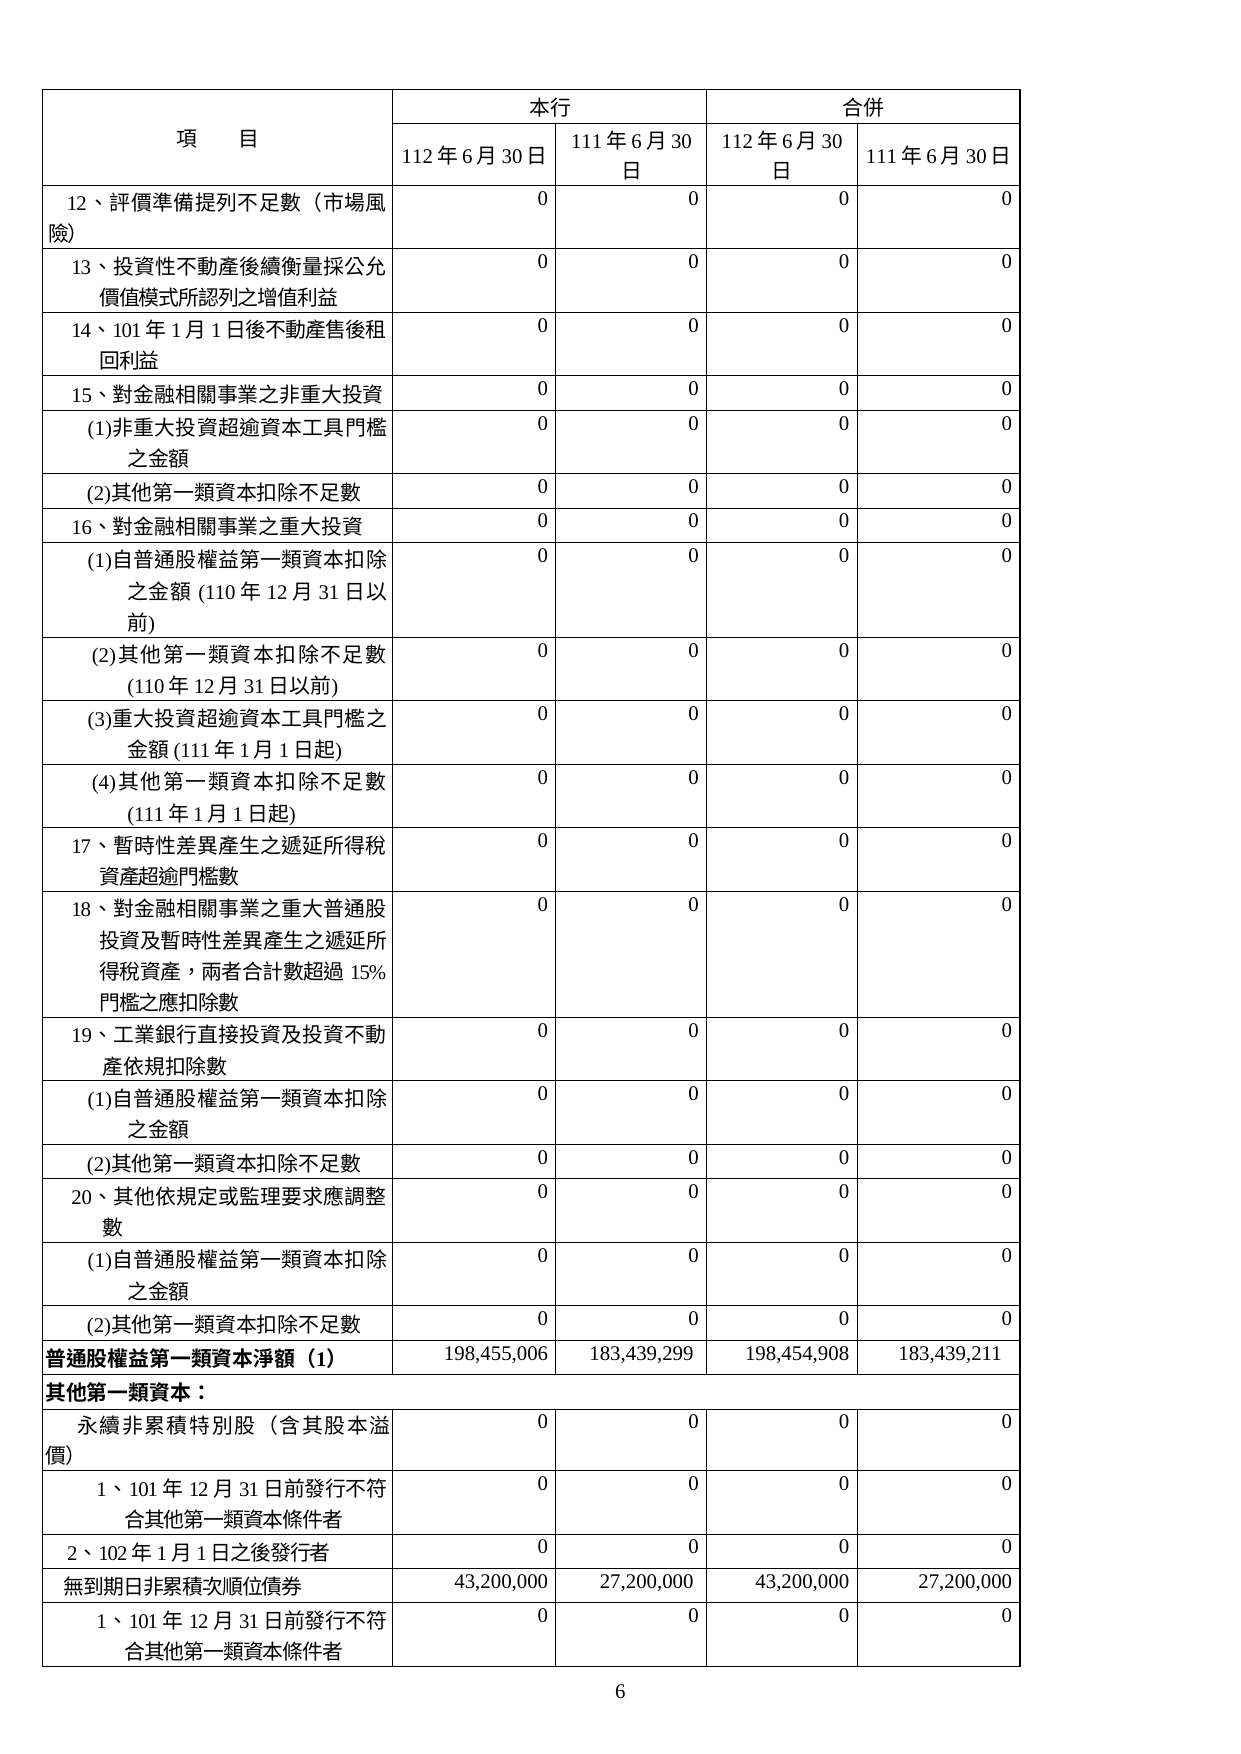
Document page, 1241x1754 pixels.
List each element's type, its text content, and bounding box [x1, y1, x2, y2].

table_header 本行 [393, 90, 706, 123]
table_cell 0 [858, 892, 1019, 1017]
table_cell 2、102年1月1日之後發行者 [43, 1535, 392, 1568]
table_cell 0 [707, 701, 857, 764]
table_cell 0 [556, 313, 706, 375]
table_cell 1、101年12月31日前發行不符合其他第一類資本條件者 [43, 1471, 392, 1533]
table_cell 0 [556, 765, 706, 827]
table_cell 0 [393, 1179, 555, 1242]
table_cell 0 [707, 765, 857, 827]
table_cell 27,200,000 [556, 1569, 706, 1602]
table_cell 0 [393, 474, 555, 507]
table_cell 0 [556, 543, 706, 637]
table_cell 0 [707, 1306, 857, 1340]
table_cell 0 [393, 828, 555, 891]
table_cell 0 [707, 1081, 857, 1144]
table_cell (2)其他第一類資本扣除不足數 [43, 1306, 392, 1340]
table_cell (4)其他第一類資本扣除不足數 (111年1月1日起) [43, 765, 392, 827]
table_cell 18、對金融相關事業之重大普通股投資及暫時性差異產生之遞延所得稅資產，兩者合計數超過15%門檻之應扣除數 [43, 892, 392, 1017]
table_cell 19、工業銀行直接投資及投資不動產依規扣除數 [43, 1018, 392, 1080]
table_cell 1、101年12月31日前發行不符合其他第一類資本條件者 [43, 1603, 392, 1666]
table_cell 12、評價準備提列不足數（市場風險） [43, 186, 392, 248]
table_cell 0 [556, 1535, 706, 1568]
table_cell 0 [393, 1306, 555, 1340]
table_cell 0 [393, 765, 555, 827]
table_cell 43,200,000 [393, 1569, 555, 1602]
table_cell 0 [393, 411, 555, 473]
table_cell 0 [858, 313, 1019, 375]
table_cell 111年6月30日 [858, 124, 1019, 184]
table_cell 0 [858, 1179, 1019, 1242]
table_cell 0 [858, 765, 1019, 827]
table_cell 0 [393, 313, 555, 375]
table_cell 112年6月30日 [707, 124, 857, 184]
table_cell 0 [707, 1410, 857, 1470]
table_cell 0 [858, 376, 1019, 409]
table_cell 198,454,908 [707, 1341, 857, 1374]
table_cell 0 [858, 1471, 1019, 1533]
table_cell 0 [858, 509, 1019, 542]
table_cell 0 [393, 1471, 555, 1533]
table_cell 0 [556, 411, 706, 473]
table_cell 183,439,211 [858, 1341, 1019, 1374]
table_cell 0 [858, 1535, 1019, 1568]
table_cell 112年6月30日 [393, 124, 555, 184]
table_cell 其他第一類資本： [43, 1375, 1019, 1408]
table_cell 0 [858, 1243, 1019, 1305]
table_cell 16、對金融相關事業之重大投資 [43, 509, 392, 542]
table_cell 0 [858, 828, 1019, 891]
table_cell 0 [707, 186, 857, 248]
table_cell 0 [707, 411, 857, 473]
table_cell 111年6月30日 [556, 124, 706, 184]
table_cell 0 [556, 249, 706, 312]
table_cell 0 [858, 1603, 1019, 1666]
table_header 合併 [707, 90, 1019, 123]
table_cell 0 [393, 1081, 555, 1144]
table_cell 0 [393, 186, 555, 248]
table_cell 0 [858, 474, 1019, 507]
table_cell 0 [858, 411, 1019, 473]
table_cell 0 [707, 892, 857, 1017]
table_cell 0 [556, 186, 706, 248]
table_cell (1)自普通股權益第一類資本扣除之金額 [43, 1081, 392, 1144]
table_cell 0 [707, 1018, 857, 1080]
table_cell 0 [556, 1471, 706, 1533]
table_cell 0 [393, 376, 555, 409]
table_cell (2)其他第一類資本扣除不足數 [43, 1145, 392, 1178]
table_cell 0 [393, 1410, 555, 1470]
table_cell (2)其他第一類資本扣除不足數(110年12月31日以前) [43, 638, 392, 700]
table_cell 0 [556, 892, 706, 1017]
table_cell 0 [858, 1018, 1019, 1080]
table_cell 0 [393, 638, 555, 700]
table_cell 0 [858, 249, 1019, 312]
table_cell 0 [707, 474, 857, 507]
table_cell 無到期日非累積次順位債券 [43, 1569, 392, 1602]
table_cell (1)非重大投資超逾資本工具門檻之金額 [43, 411, 392, 473]
table_cell 0 [556, 1179, 706, 1242]
table_cell 13、投資性不動產後續衡量採公允價值模式所認列之增值利益 [43, 249, 392, 312]
table_cell 17、暫時性差異產生之遞延所得稅資產超逾門檻數 [43, 828, 392, 891]
table_cell 0 [556, 474, 706, 507]
table_cell 0 [393, 509, 555, 542]
table_cell 0 [858, 543, 1019, 637]
table_cell 0 [556, 1603, 706, 1666]
table_cell 0 [707, 1535, 857, 1568]
table_cell 0 [556, 1410, 706, 1470]
table_cell 0 [393, 249, 555, 312]
table_cell 0 [707, 828, 857, 891]
table_cell 0 [393, 892, 555, 1017]
table_cell 0 [556, 1306, 706, 1340]
table_cell (1)自普通股權益第一類資本扣除之金額 (110年12月31日以前) [43, 543, 392, 637]
table_cell 0 [707, 509, 857, 542]
table_cell 0 [707, 376, 857, 409]
table_cell 0 [707, 1243, 857, 1305]
table_cell 永續非累積特別股（含其股本溢價） [43, 1410, 392, 1470]
table_cell 0 [707, 1471, 857, 1533]
table_cell 0 [393, 1243, 555, 1305]
table_cell 0 [858, 701, 1019, 764]
table_cell 183,439,299 [556, 1341, 706, 1374]
table_cell 0 [556, 1081, 706, 1144]
table_cell 0 [393, 701, 555, 764]
table_cell 0 [393, 1018, 555, 1080]
table_cell 0 [556, 701, 706, 764]
table_cell 0 [858, 1410, 1019, 1470]
table_cell 0 [707, 1145, 857, 1178]
table_cell 0 [556, 638, 706, 700]
table_cell 27,200,000 [858, 1569, 1019, 1602]
table_cell (2)其他第一類資本扣除不足數 [43, 474, 392, 507]
table_cell 0 [393, 543, 555, 637]
table_cell 0 [707, 638, 857, 700]
table_cell 0 [556, 509, 706, 542]
table_cell 0 [858, 1081, 1019, 1144]
table_cell 0 [707, 249, 857, 312]
table_cell 0 [556, 1018, 706, 1080]
table_cell 0 [858, 638, 1019, 700]
table_cell 0 [393, 1535, 555, 1568]
table_cell 0 [556, 1145, 706, 1178]
table_cell 0 [707, 313, 857, 375]
table_cell 0 [556, 828, 706, 891]
table_cell 0 [393, 1603, 555, 1666]
table_cell 0 [707, 1603, 857, 1666]
table_cell 0 [858, 1306, 1019, 1340]
table_cell (1)自普通股權益第一類資本扣除之金額 [43, 1243, 392, 1305]
table_cell 普通股權益第一類資本淨額（1） [43, 1341, 392, 1374]
table_cell 0 [858, 186, 1019, 248]
table_cell 0 [707, 543, 857, 637]
table_cell 14、101年1月1日後不動產售後租回利益 [43, 313, 392, 375]
table_cell 0 [556, 376, 706, 409]
table_cell 0 [858, 1145, 1019, 1178]
table_cell 15、對金融相關事業之非重大投資 [43, 376, 392, 409]
table_cell 20、其他依規定或監理要求應調整數 [43, 1179, 392, 1242]
table_cell 0 [393, 1145, 555, 1178]
table_cell 0 [556, 1243, 706, 1305]
table_cell 0 [707, 1179, 857, 1242]
table_cell 43,200,000 [707, 1569, 857, 1602]
table_header 項 目 [43, 90, 392, 184]
table_cell (3)重大投資超逾資本工具門檻之金額 (111年1月1日起) [43, 701, 392, 764]
table_cell 198,455,006 [393, 1341, 555, 1374]
